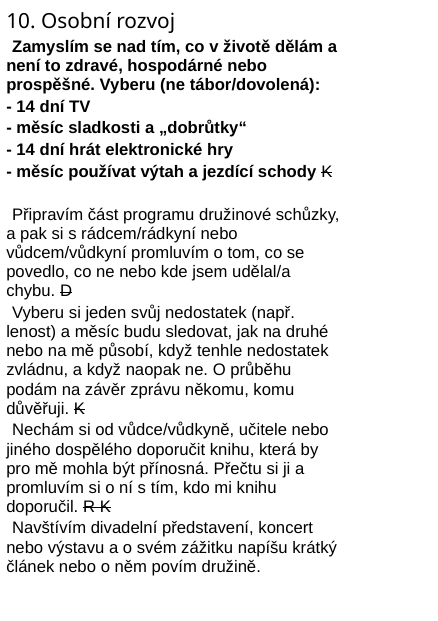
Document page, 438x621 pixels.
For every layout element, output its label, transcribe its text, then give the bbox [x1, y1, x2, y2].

subtitle 10. Osobní rozvoj [6, 6, 431, 34]
text Vyberu si jeden svůj nedostatek (např. lenost) a měsíc budu sledovat, jak na druhé nebo na mě působí, když tenhle nedostatek zvládnu, a když naopak ne. O průběhu podám na závěr zprávu někomu, komu důvěřuji. K [6, 303, 342, 418]
text - 14 dní TV [6, 97, 342, 116]
text Zamyslím se nad tím, co v životě dělám a není to zdravé, hospodárné nebo prospěšné. Vyberu (ne tábor/dovolená): [6, 37, 342, 94]
text Nechám si od vůdce/vůdkyně, učitele nebo jiného dospělého doporučit knihu, která by pro mě mohla být přínosná. Přečtu si ji a promluvím si o ní s tím, kdo mi knihu doporučil. R K [6, 420, 342, 516]
text Navštívím divadelní představení, koncert nebo výstavu a o svém zážitku napíšu krátký článek nebo o něm povím družině. [6, 518, 342, 576]
text - měsíc používat výtah a jezdící schody K [6, 161, 342, 181]
text Připravím část programu družinové schůzky, a pak si s rádcem/rádkyní nebo vůdcem/vůdkyní promluvím o tom, co se povedlo, co ne nebo kde jsem udělal/a chybu. D [6, 204, 342, 300]
text - měsíc sladkosti a „dobrůtky“ [6, 118, 342, 137]
text - 14 dní hrát elektronické hry [6, 140, 342, 159]
